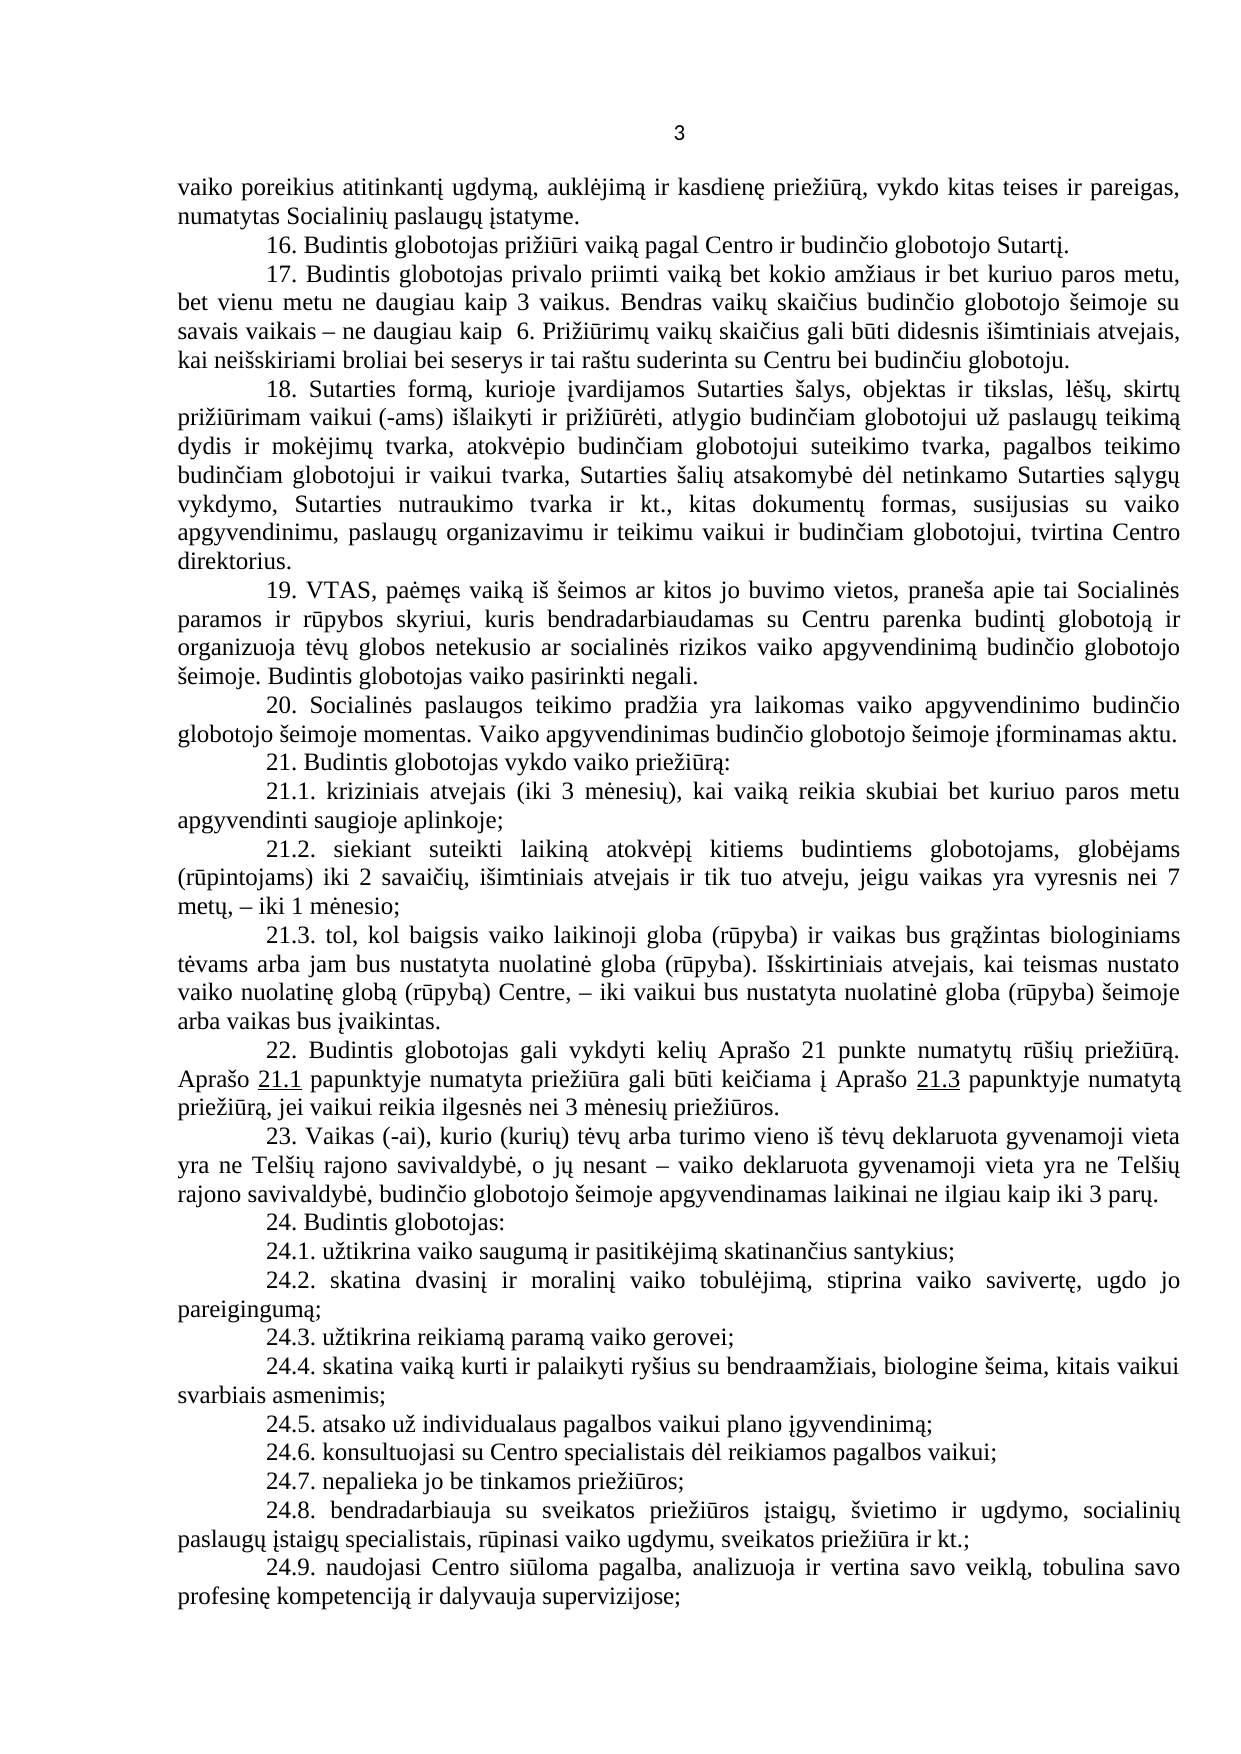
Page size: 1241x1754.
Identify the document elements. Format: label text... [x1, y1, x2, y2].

text 24.6. konsultuojasi su Centro specialistais dėl reikiamos pagalbos vaikui; [177, 1437, 1181, 1466]
text 17. Budintis globotojas privalo priimti vaiką bet kokio amžiaus ir bet kuriuo paros metu, bet vienu metu ne daugiau kaip 3 vaikus. Bendras vaikų skaičius budinčio globotojo šeimoje su savais vaikais – ne daugiau kaip 6. Prižiūrimų vaikų skaičius gali būti didesnis išimtiniais atvejais, kai neišskiriami broliai bei seserys ir tai raštu suderinta su Centru bei budinčiu globotoju. [177, 259, 1181, 374]
text 23. Vaikas (-ai), kurio (kurių) tėvų arba turimo vieno iš tėvų deklaruota gyvenamoji vieta yra ne Telšių rajono savivaldybė, o jų nesant – vaiko deklaruota gyvenamoji vieta yra ne Telšių rajono savivaldybė, budinčio globotojo šeimoje apgyvendinamas laikinai ne ilgiau kaip iki 3 parų. [177, 1121, 1181, 1207]
text 18. Sutarties formą, kurioje įvardijamos Sutarties šalys, objektas ir tikslas, lėšų, skirtų prižiūrimam vaikui (-ams) išlaikyti ir prižiūrėti, atlygio budinčiam globotojui už paslaugų teikimą dydis ir mokėjimų tvarka, atokvėpio budinčiam globotojui suteikimo tvarka, pagalbos teikimo budinčiam globotojui ir vaikui tvarka, Sutarties šalių atsakomybė dėl netinkamo Sutarties sąlygų vykdymo, Sutarties nutraukimo tvarka ir kt., kitas dokumentų formas, susijusias su vaiko apgyvendinimu, paslaugų organizavimu ir teikimu vaikui ir budinčiam globotojui, tvirtina Centro direktorius. [177, 374, 1181, 575]
text 21.3. tol, kol baigsis vaiko laikinoji globa (rūpyba) ir vaikas bus grąžintas biologiniams tėvams arba jam bus nustatyta nuolatinė globa (rūpyba). Išskirtiniais atvejais, kai teismas nustato vaiko nuolatinę globą (rūpybą) Centre, – iki vaikui bus nustatyta nuolatinė globa (rūpyba) šeimoje arba vaikas bus įvaikintas. [177, 920, 1181, 1035]
text 20. Socialinės paslaugos teikimo pradžia yra laikomas vaiko apgyvendinimo budinčio globotojo šeimoje momentas. Vaiko apgyvendinimas budinčio globotojo šeimoje įforminamas aktu. [177, 690, 1181, 747]
text 21.2. siekiant suteikti laikiną atokvėpį kitiems budintiems globotojams, globėjams (rūpintojams) iki 2 savaičių, išimtiniais atvejais ir tik tuo atveju, jeigu vaikas yra vyresnis nei 7 metų, – iki 1 mėnesio; [177, 834, 1181, 920]
text 21. Budintis globotojas vykdo vaiko priežiūrą: [177, 747, 1181, 776]
text 24.1. užtikrina vaiko saugumą ir pasitikėjimą skatinančius santykius; [177, 1236, 1181, 1265]
text 22. Budintis globotojas gali vykdyti kelių Aprašo 21 punkte numatytų rūšių priežiūrą. Aprašo 21.1 papunktyje numatyta priežiūra gali būti keičiama į Aprašo 21.3 papunktyje numatytą priežiūrą, jei vaikui reikia ilgesnės nei 3 mėnesių priežiūros. [177, 1035, 1181, 1121]
text 24.4. skatina vaiką kurti ir palaikyti ryšius su bendraamžiais, biologine šeima, kitais vaikui svarbiais asmenimis; [177, 1351, 1181, 1409]
text 24.2. skatina dvasinį ir moralinį vaiko tobulėjimą, stiprina vaiko savivertę, ugdo jo pareigingumą; [177, 1265, 1181, 1322]
text 24.8. bendradarbiauja su sveikatos priežiūros įstaigų, švietimo ir ugdymo, socialinių paslaugų įstaigų specialistais, rūpinasi vaiko ugdymu, sveikatos priežiūra ir kt.; [177, 1495, 1181, 1552]
text 24.3. užtikrina reikiamą paramą vaiko gerovei; [177, 1322, 1181, 1351]
text 24.7. nepalieka jo be tinkamos priežiūros; [177, 1466, 1181, 1495]
text 21.1. kriziniais atvejais (iki 3 mėnesių), kai vaiką reikia skubiai bet kuriuo paros metu apgyvendinti saugioje aplinkoje; [177, 776, 1181, 834]
text 16. Budintis globotojas prižiūri vaiką pagal Centro ir budinčio globotojo Sutartį. [177, 230, 1181, 259]
text 19. VTAS, paėmęs vaiką iš šeimos ar kitos jo buvimo vietos, praneša apie tai Socialinės paramos ir rūpybos skyriui, kuris bendradarbiaudamas su Centru parenka budintį globotoją ir organizuoja tėvų globos netekusio ar socialinės rizikos vaiko apgyvendinimą budinčio globotojo šeimoje. Budintis globotojas vaiko pasirinkti negali. [177, 575, 1181, 690]
text 24. Budintis globotojas: [266, 1207, 1181, 1236]
text 24.9. naudojasi Centro siūloma pagalba, analizuoja ir vertina savo veiklą, tobulina savo profesinę kompetenciją ir dalyvauja supervizijose; [177, 1552, 1181, 1610]
text vaiko poreikius atitinkantį ugdymą, auklėjimą ir kasdienę priežiūrą, vykdo kitas teises ir pareigas, numatytas Socialinių paslaugų įstatyme. [177, 172, 1181, 230]
text 24.5. atsako už individualaus pagalbos vaikui plano įgyvendinimą; [177, 1409, 1181, 1437]
